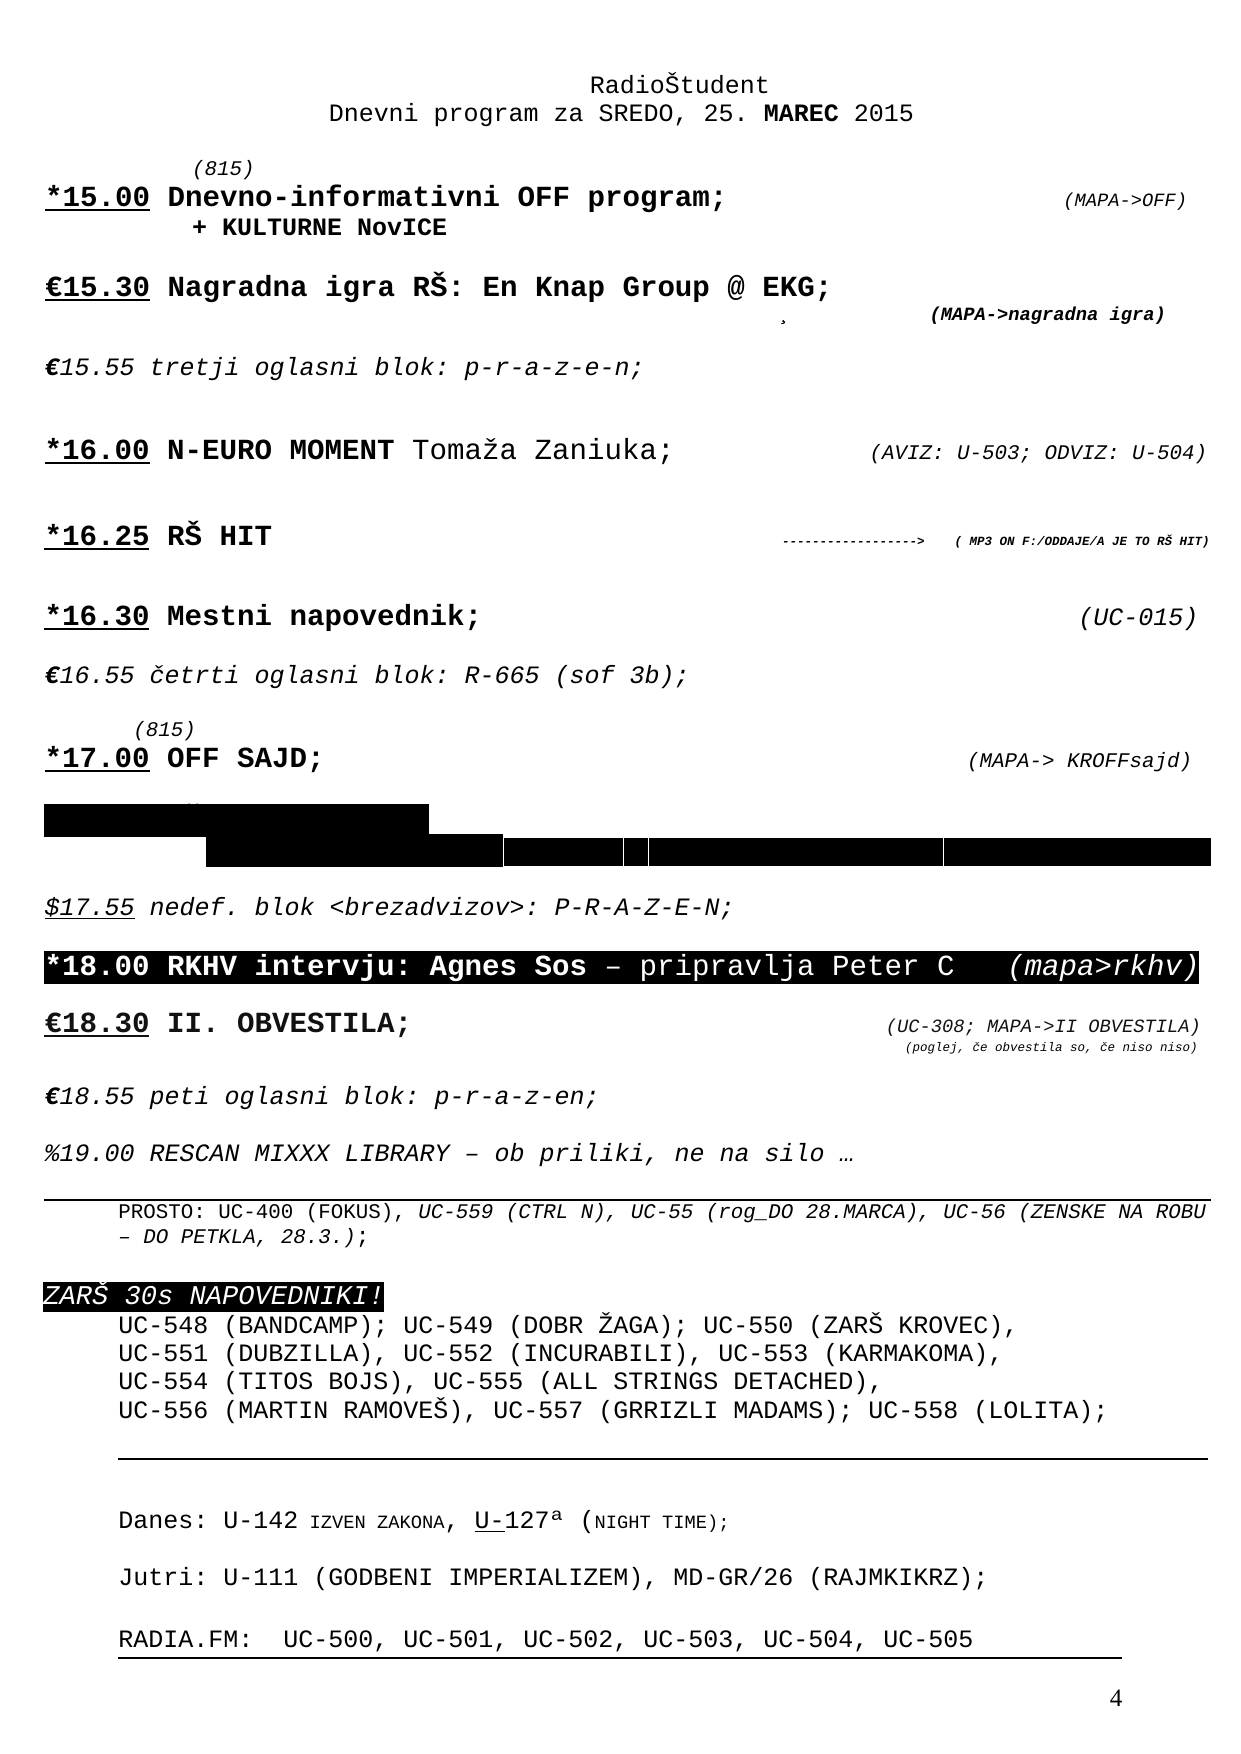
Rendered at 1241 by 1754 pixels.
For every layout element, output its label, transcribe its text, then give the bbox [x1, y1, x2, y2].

text *16.30 Mestni napovednik; (UC-015) [44, 601, 1211, 634]
text $17.55 nedef. blok <brezadvizov>: P-R-A-Z-E-N; [44, 894, 1211, 923]
text (815) [45, 719, 1197, 743]
text *16.25 RŠ HIT ------------------> ( MP3 ON F:/ODDAJE/A JE TO RŠ HIT) [44, 521, 1211, 554]
text UC-556 (MARTIN RAMOVEŠ), UC-557 (GRRIZLI MADAMS); UC-558 (LOLITA); [118, 1397, 1208, 1426]
text *16.00 N-EURO MOMENT Tomaža Zaniuka; (AVIZ: U-503; ODVIZ: U-504) [44, 435, 1211, 468]
text Dnevni program za SREDO, 25. MAREC 2015 [45, 101, 1197, 129]
text *17.30 RŠ RECENZIJA: ? [44, 804, 1211, 837]
text €16.55 četrti oglasni blok: R-665 (sof 3b); [44, 662, 1211, 691]
text ¸ (MAPA->nagradna igra) [45, 305, 1197, 326]
text (poglej, če obvestila so, če niso niso) [45, 1041, 1197, 1055]
text Danes: U-142 IZVEN ZAKONA, U-127ª (NIGHT TIME); [118, 1507, 1122, 1536]
text - PRIP. ? (MAPAGR) [44, 837, 1211, 866]
text RADIA.FM: UC-500, UC-501, UC-502, UC-503, UC-504, UC-505 [118, 1626, 1122, 1657]
text (815) [45, 158, 1197, 182]
text *18.00 RKHV intervju: Agnes Sos – pripravlja Peter C (mapa>rkhv) [44, 951, 1211, 984]
text UC-554 (TITOS BOJS), UC-555 (ALL STRINGS DETACHED), [118, 1369, 1208, 1397]
text PROSTO: UC-400 (FOKUS), UC-559 (CTRL N), UC-55 (rog_DO 28.MARCA), UC-56 (ZENSKE NA ROBU – DO PETKLA, 28.3.); [118, 1201, 1208, 1251]
text UC-551 (DUBZILLA), UC-552 (INCURABILI), UC-553 (KARMAKOMA), [118, 1341, 1208, 1369]
text + KULTURNE NovICE [45, 215, 1197, 243]
text *17.00 OFF SAJD; (MAPA-> KROFFsajd) [44, 743, 1211, 776]
text *15.00 Dnevno-informativni OFF program; (MAPA->OFF) [45, 182, 1197, 215]
text RadioŠtudent [118, 73, 1240, 101]
text €18.55 peti oglasni blok: p-r-a-z-en; [44, 1084, 1211, 1112]
text Jutri: U-111 (GODBENI IMPERIALIZEM), MD-GR/26 (RAJMKIKRZ); [118, 1564, 1122, 1592]
text ZARŠ 30s NAPOVEDNIKI! [43, 1282, 1187, 1312]
text €15.55 tretji oglasni blok: p-r-a-z-e-n; [44, 354, 1211, 383]
text %19.00 RESCAN MIXXX LIBRARY – ob priliki, ne na silo … [44, 1140, 1211, 1169]
text €18.30 II. OBVESTILA; (UC-308; MAPA->II OBVESTILA) [44, 1008, 1211, 1041]
text UC-548 (BANDCAMP); UC-549 (DOBR ŽAGA); UC-550 (ZARŠ KROVEC), [118, 1312, 1208, 1341]
text €15.30 Nagradna igra RŠ: En Knap Group @ EKG; [45, 272, 1197, 305]
